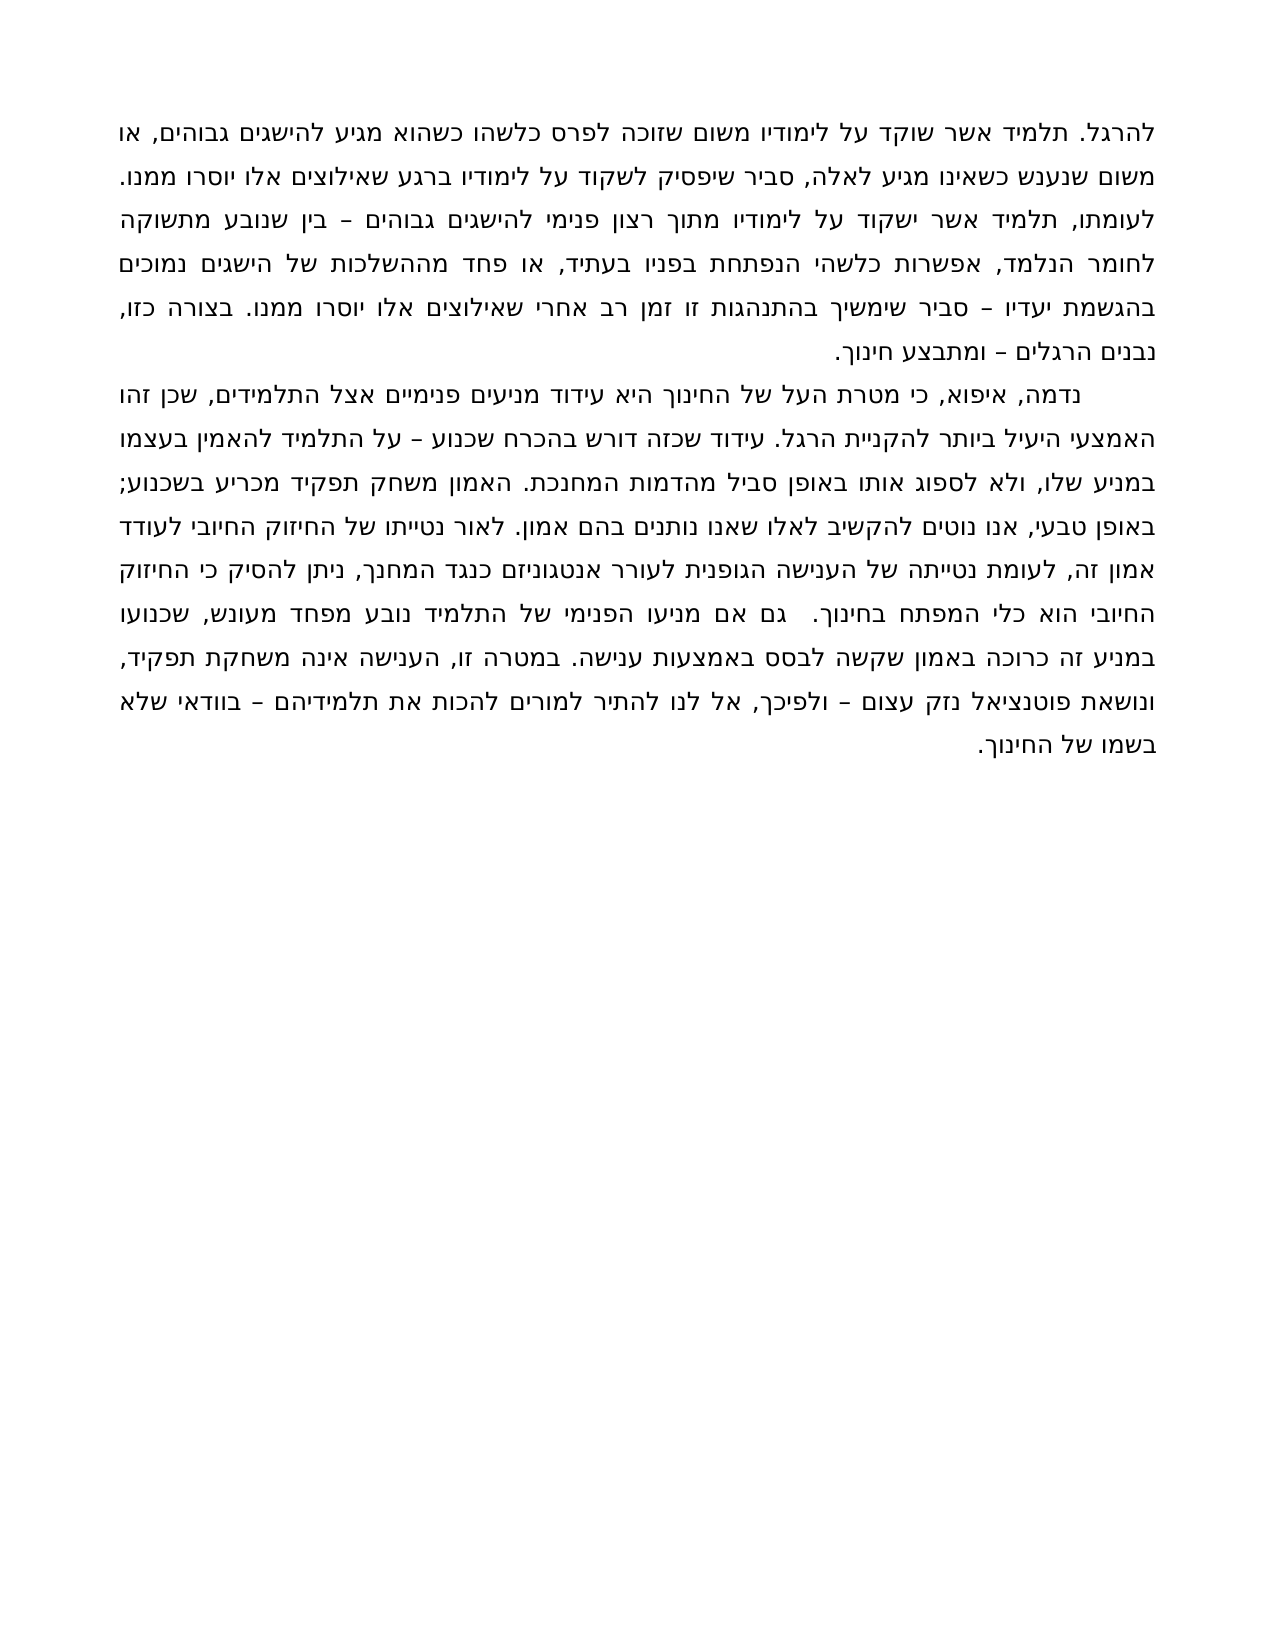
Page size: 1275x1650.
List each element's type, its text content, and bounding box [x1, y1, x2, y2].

text להרגל. תלמיד אשר שוקד על לימודיו משום שזוכה לפרס כלשהו כשהוא מגיע להישגים גבוהים, או משום שנענש כשאינו מגיע לאלה, סביר שיפסיק לשקוד על לימודיו ברגע שאילוצים אלו יוסרו ממנו. לעומתו, תלמיד אשר ישקוד על לימודיו מתוך רצון פנימי להישגים גבוהים – בין שנובע מתשוקה לחומר הנלמד, אפשרות כלשהי הנפתחת בפניו בעתיד, או פחד מההשלכות של הישגים נמוכים בהגשמת יעדיו – סביר שימשיך בהתנהגות זו זמן רב אחרי שאילוצים אלו יוסרו ממנו. בצורה כזו, נבנים הרגלים – ומתבצע חינוך. [118, 118, 1157, 366]
text נדמה, איפוא, כי מטרת העל של החינוך היא עידוד מניעים פנימיים אצל התלמידים, שכן זהו האמצעי היעיל ביותר להקניית הרגל. עידוד שכזה דורש בהכרח שכנוע – על התלמיד להאמין בעצמו במניע שלו, ולא לספוג אותו באופן סביל מהדמות המחנכת. האמון משחק תפקיד מכריע בשכנוע; באופן טבעי, אנו נוטים להקשיב לאלו שאנו נותנים בהם אמון. לאור נטייתו של החיזוק החיובי לעודד אמון זה, לעומת נטייתה של הענישה הגופנית לעורר אנטגוניזם כנגד המחנך, ניתן להסיק כי החיזוק החיובי הוא כלי המפתח בחינוך. גם אם מניעו הפנימי של התלמיד נובע מפחד מעונש, שכנועו במניע זה כרוכה באמון שקשה לבסס באמצעות ענישה. במטרה זו, הענישה אינה משחקת תפקיד, ונושאת פוטנציאל נזק עצום – ולפיכך, אל לנו להתיר למורים להכות את תלמידיהם – בוודאי שלא בשמו של החינוך. [118, 381, 1157, 760]
